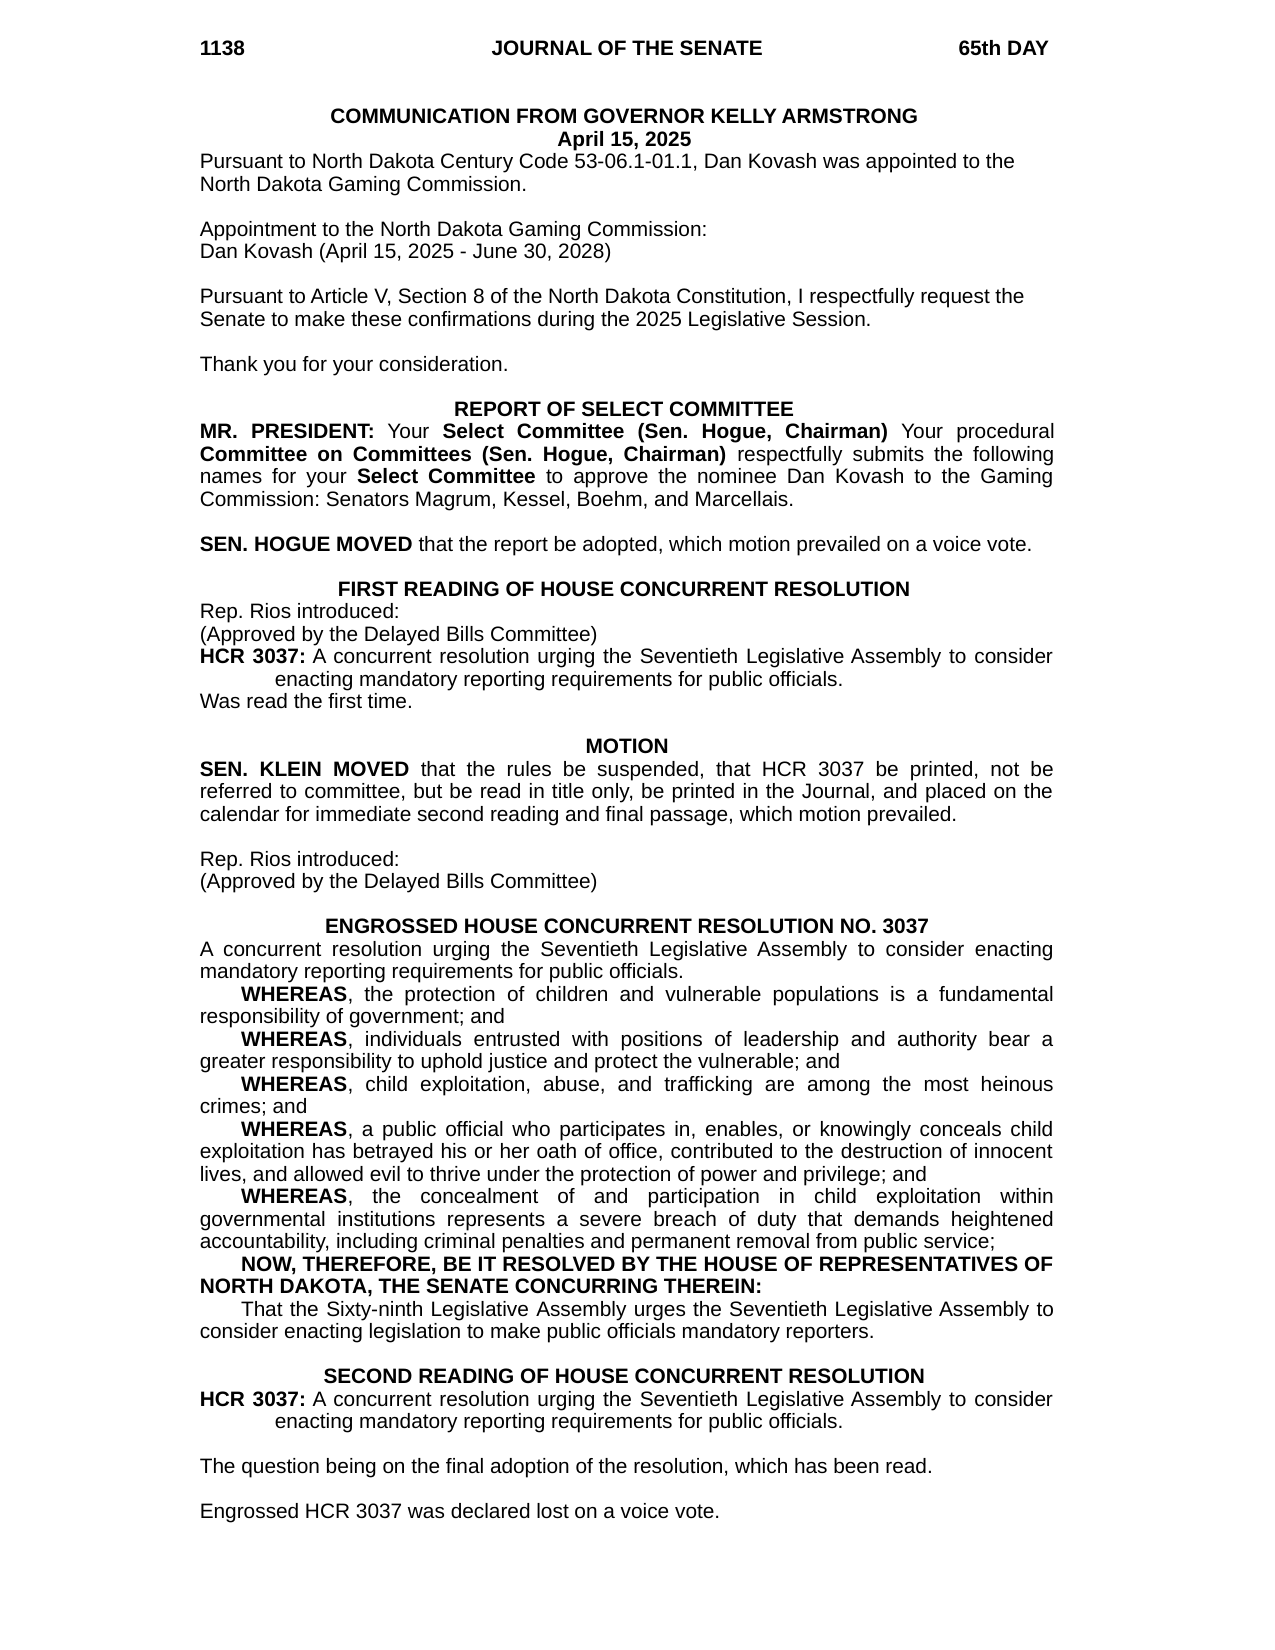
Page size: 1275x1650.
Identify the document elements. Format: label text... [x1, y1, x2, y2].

text Engrossed HCR 3037 was declared lost on a voice vote. [199, 1501, 1054, 1523]
subtitle Page 1138 [9, 9, 109, 57]
text Appointment to the North Dakota Gaming Commission: [199, 218, 1054, 241]
text WHEREAS, the concealment of and participation in child exploitation within governmental institutions represents a severe breach of duty that demands heightened accountability, including criminal penalties and permanent removal from public service; [199, 1186, 1054, 1253]
text WHEREAS, child exploitation, abuse, and trafficking are among the most heinous crimes; and [199, 1073, 1054, 1118]
text WHEREAS, individuals entrusted with positions of leadership and authority bear a greater responsibility to uphold justice and protect the vulnerable; and [199, 1028, 1054, 1073]
text MR. PRESIDENT: Your Select Committee (Sen. Hogue, Chairman) Your procedural Committee on Committees (Sen. Hogue, Chairman) respectfully submits the following names for your Select Committee to approve the nominee Dan Kovash to the Gaming Commission: Senators Magrum, Kessel, Boehm, and Marcellais. [199, 421, 1054, 511]
title A concurrent resolution urging the Seventieth Legislative Assembly to consider enacting mandatory reporting requirements for public officials. [199, 938, 1054, 983]
text Rep. Rios introduced: [199, 601, 1054, 623]
text NOW, THEREFORE, BE IT RESOLVED BY THE HOUSE OF REPRESENTATIVES OF NORTH DAKOTA, THE SENATE CONCURRING THEREIN: [199, 1253, 1054, 1298]
text Pursuant to North Dakota Century Code 53-06.1-01.1, Dan Kovash was appointed to the [199, 151, 1054, 173]
text North Dakota Gaming Commission. [199, 173, 1054, 196]
text SECOND READING OF HOUSE CONCURRENT RESOLUTION [199, 1366, 1054, 1388]
text MOTION [199, 736, 1054, 758]
text WHEREAS, a public official who participates in, enables, or knowingly conceals child exploitation has betrayed his or her oath of office, contributed to the destruction of innocent lives, and allowed evil to thrive under the protection of power and privilege; and [199, 1118, 1054, 1186]
text The question being on the final adoption of the resolution, which has been read. [199, 1456, 1054, 1478]
text (Approved by the Delayed Bills Committee) [199, 871, 1054, 893]
text Dan Kovash (April 15, 2025 - June 30, 2028) [199, 241, 1054, 263]
text That the Sixty-ninth Legislative Assembly urges the Seventieth Legislative Assembly to consider enacting legislation to make public officials mandatory reporters. [199, 1298, 1054, 1343]
text Thank you for your consideration. [199, 353, 1054, 376]
text REPORT OF SELECT COMMITTEE [199, 398, 1054, 421]
text Rep. Rios introduced: [199, 848, 1054, 871]
title HCR 3037: A concurrent resolution urging the Seventieth Legislative Assembly to consider enacting mandatory reporting requirements for public officials. [199, 1388, 1054, 1433]
text SEN. KLEIN MOVED that the rules be suspended, that HCR 3037 be printed, not be referred to committee, but be read in title only, be printed in the Journal, and placed on the calendar for immediate second reading and final passage, which motion prevailed. [199, 758, 1054, 826]
text [0, 0, 118, 66]
text SEN. HOGUE MOVED that the report be adopted, which motion prevailed on a voice vote. [199, 533, 1054, 556]
text (Approved by the Delayed Bills Committee) [199, 623, 1054, 646]
text Pursuant to Article V, Section 8 of the North Dakota Constitution, I respectfully request the [199, 286, 1054, 308]
text WHEREAS, the protection of children and vulnerable populations is a fundamental responsibility of government; and [199, 983, 1054, 1028]
text Was read the first time. [199, 691, 1054, 713]
title HCR 3037: A concurrent resolution urging the Seventieth Legislative Assembly to consider enacting mandatory reporting requirements for public officials. [199, 646, 1054, 691]
text COMMUNICATION FROM GOVERNOR KELLY ARMSTRONG April 15, 2025 [199, 106, 1054, 151]
text FIRST READING OF HOUSE CONCURRENT RESOLUTION [199, 578, 1054, 601]
text ENGROSSED HOUSE CONCURRENT RESOLUTION NO. 3037 [199, 916, 1054, 938]
text Senate to make these confirmations during the 2025 Legislative Session. [199, 308, 1054, 331]
